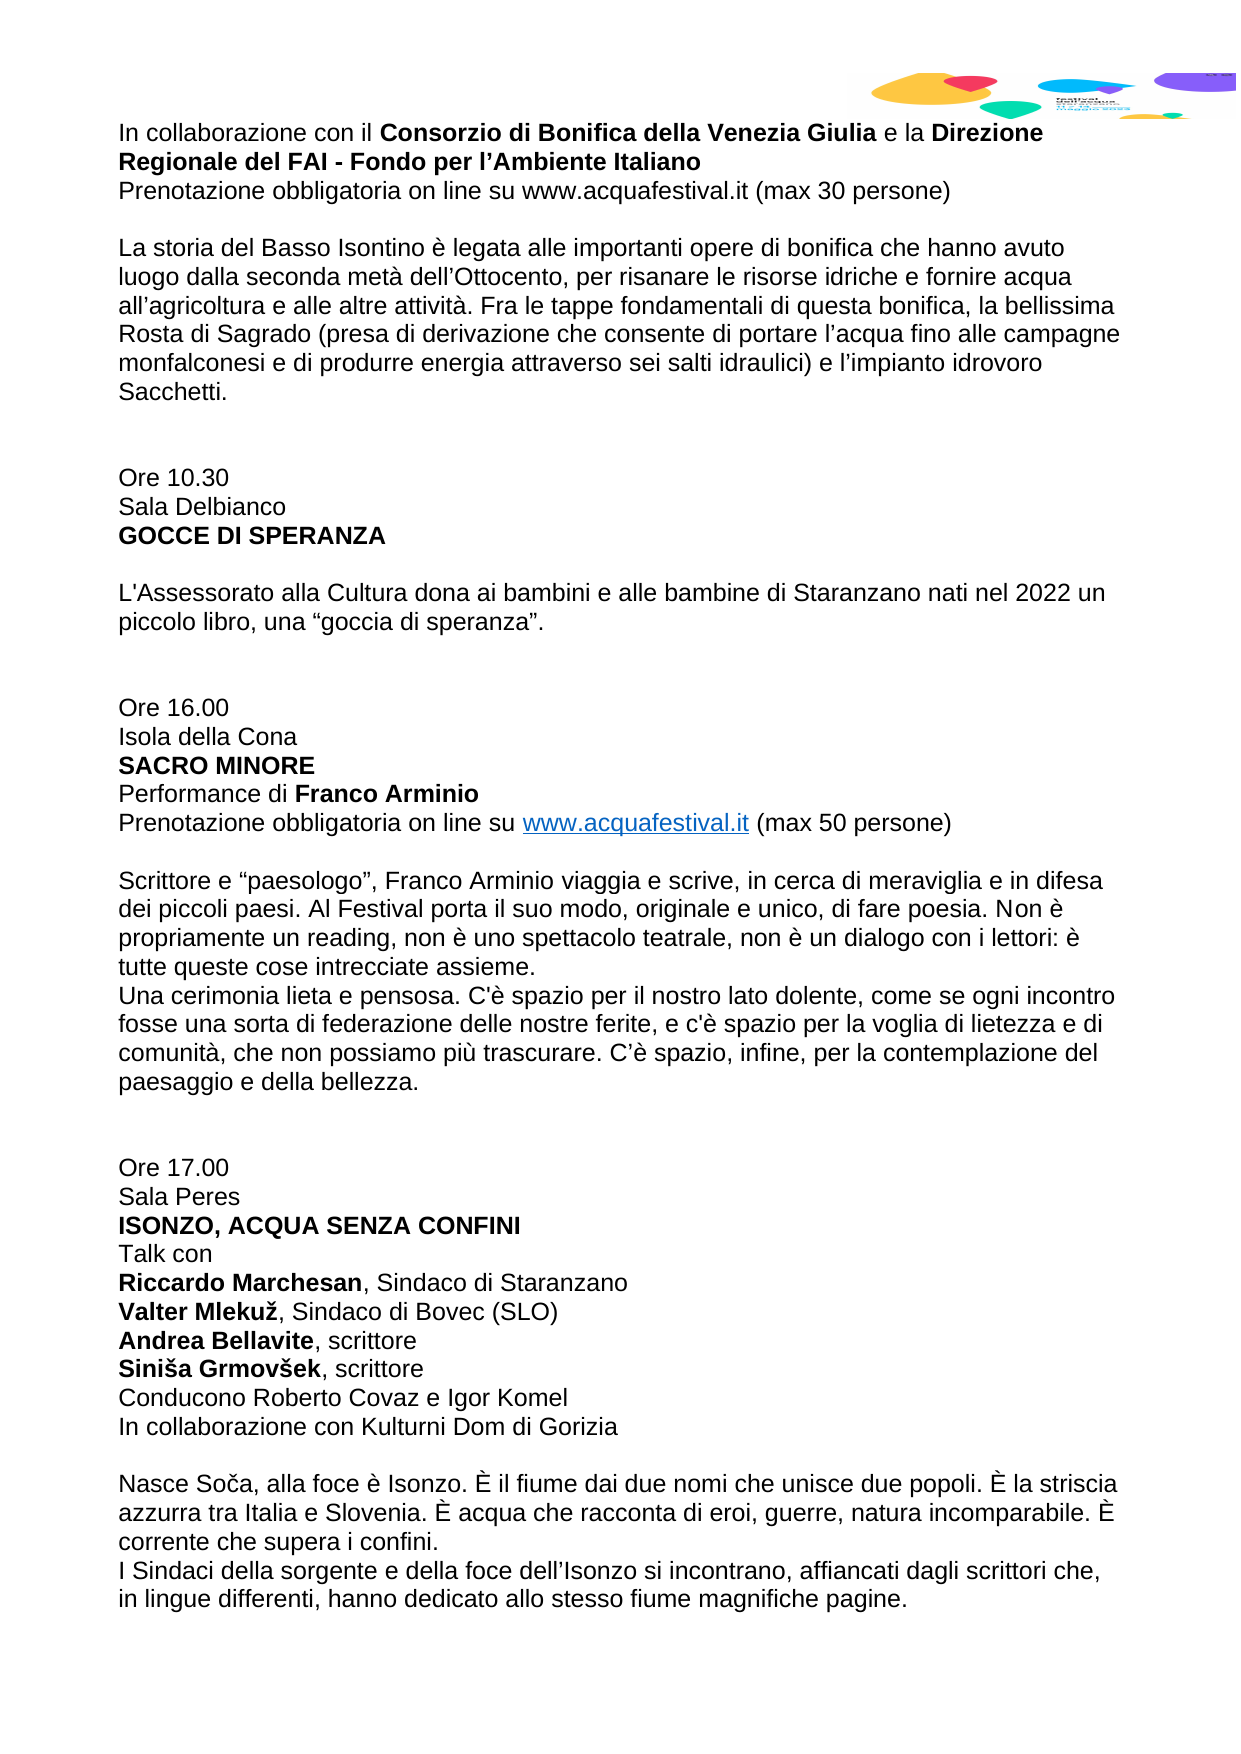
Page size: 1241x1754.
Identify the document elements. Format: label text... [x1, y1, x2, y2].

text Riccardo Marchesan, Sindaco di Staranzano [118, 1268, 1122, 1297]
picture [847, 73, 1236, 119]
text Performance di Franco Arminio [118, 779, 1122, 808]
text In collaborazione con Kulturni Dom di Gorizia [118, 1412, 1122, 1441]
text Ore 10.30 [118, 463, 1122, 492]
text Talk con [118, 1239, 1122, 1268]
text I Sindaci della sorgente e della foce dell’Isonzo si incontrano, affiancati dagli scrittori che, in lingue differenti, hanno dedicato allo stesso fiume magnifiche pagine. [118, 1556, 1122, 1613]
text GOCCE DI SPERANZA [118, 521, 1122, 549]
text Siniša Grmovšek, scrittore [118, 1354, 1122, 1383]
text Prenotazione obbligatoria on line su www.acquafestival.it (max 30 persone) [118, 176, 1122, 204]
text L'Assessorato alla Cultura dona ai bambini e alle bambine di Staranzano nati nel 2022 un piccolo libro, una “goccia di speranza”. [118, 578, 1122, 636]
text La storia del Basso Isontino è legata alle importanti opere di bonifica che hanno avuto luogo dalla seconda metà dell’Ottocento, per risanare le risorse idriche e fornire acqua all’agricoltura e alle altre attività. Fra le tappe fondamentali di questa bonifica, la bellissima Rosta di Sagrado (presa di derivazione che consente di portare l’acqua fino alle campagne monfalconesi e di produrre energia attraverso sei salti idraulici) e l’impianto idrovoro Sacchetti. [118, 233, 1122, 406]
text Andrea Bellavite, scrittore [118, 1326, 1122, 1354]
text ISONZO, ACQUA SENZA CONFINI [118, 1211, 1122, 1239]
text Valter Mlekuž, Sindaco di Bovec (SLO) [118, 1297, 1122, 1326]
text SACRO MINORE [118, 751, 1122, 779]
text Isola della Cona [118, 722, 1122, 751]
text Una cerimonia lieta e pensosa. C'è spazio per il nostro lato dolente, come se ogni incontro fosse una sorta di federazione delle nostre ferite, e c'è spazio per la voglia di lietezza e di comunità, che non possiamo più trascurare. C’è spazio, infine, per la contemplazione del paesaggio e della bellezza. [118, 981, 1122, 1096]
text Sala Delbianco [118, 492, 1122, 521]
text Conducono Roberto Covaz e Igor Komel [118, 1383, 1122, 1412]
text Scrittore e “paesologo”, Franco Arminio viaggia e scrive, in cerca di meraviglia e in difesa dei piccoli paesi. Al Festival porta il suo modo, originale e unico, di fare poesia. Non è propriamente un reading, non è uno spettacolo teatrale, non è un dialogo con i lettori: è tutte queste cose intrecciate assieme. [118, 866, 1122, 981]
text Ore 17.00 [118, 1153, 1122, 1182]
text Sala Peres [118, 1182, 1122, 1211]
text In collaborazione con il Consorzio di Bonifica della Venezia Giulia e la Direzione Regionale del FAI - Fondo per l’Ambiente Italiano [118, 118, 1122, 176]
text Prenotazione obbligatoria on line su www.acquafestival.it (max 50 persone) [118, 808, 1122, 837]
text Ore 16.00 [118, 693, 1122, 722]
text Nasce Soča, alla foce è Isonzo. È il fiume dai due nomi che unisce due popoli. È la striscia azzurra tra Italia e Slovenia. È acqua che racconta di eroi, guerre, natura incomparabile. È corrente che supera i confini. [118, 1469, 1122, 1556]
